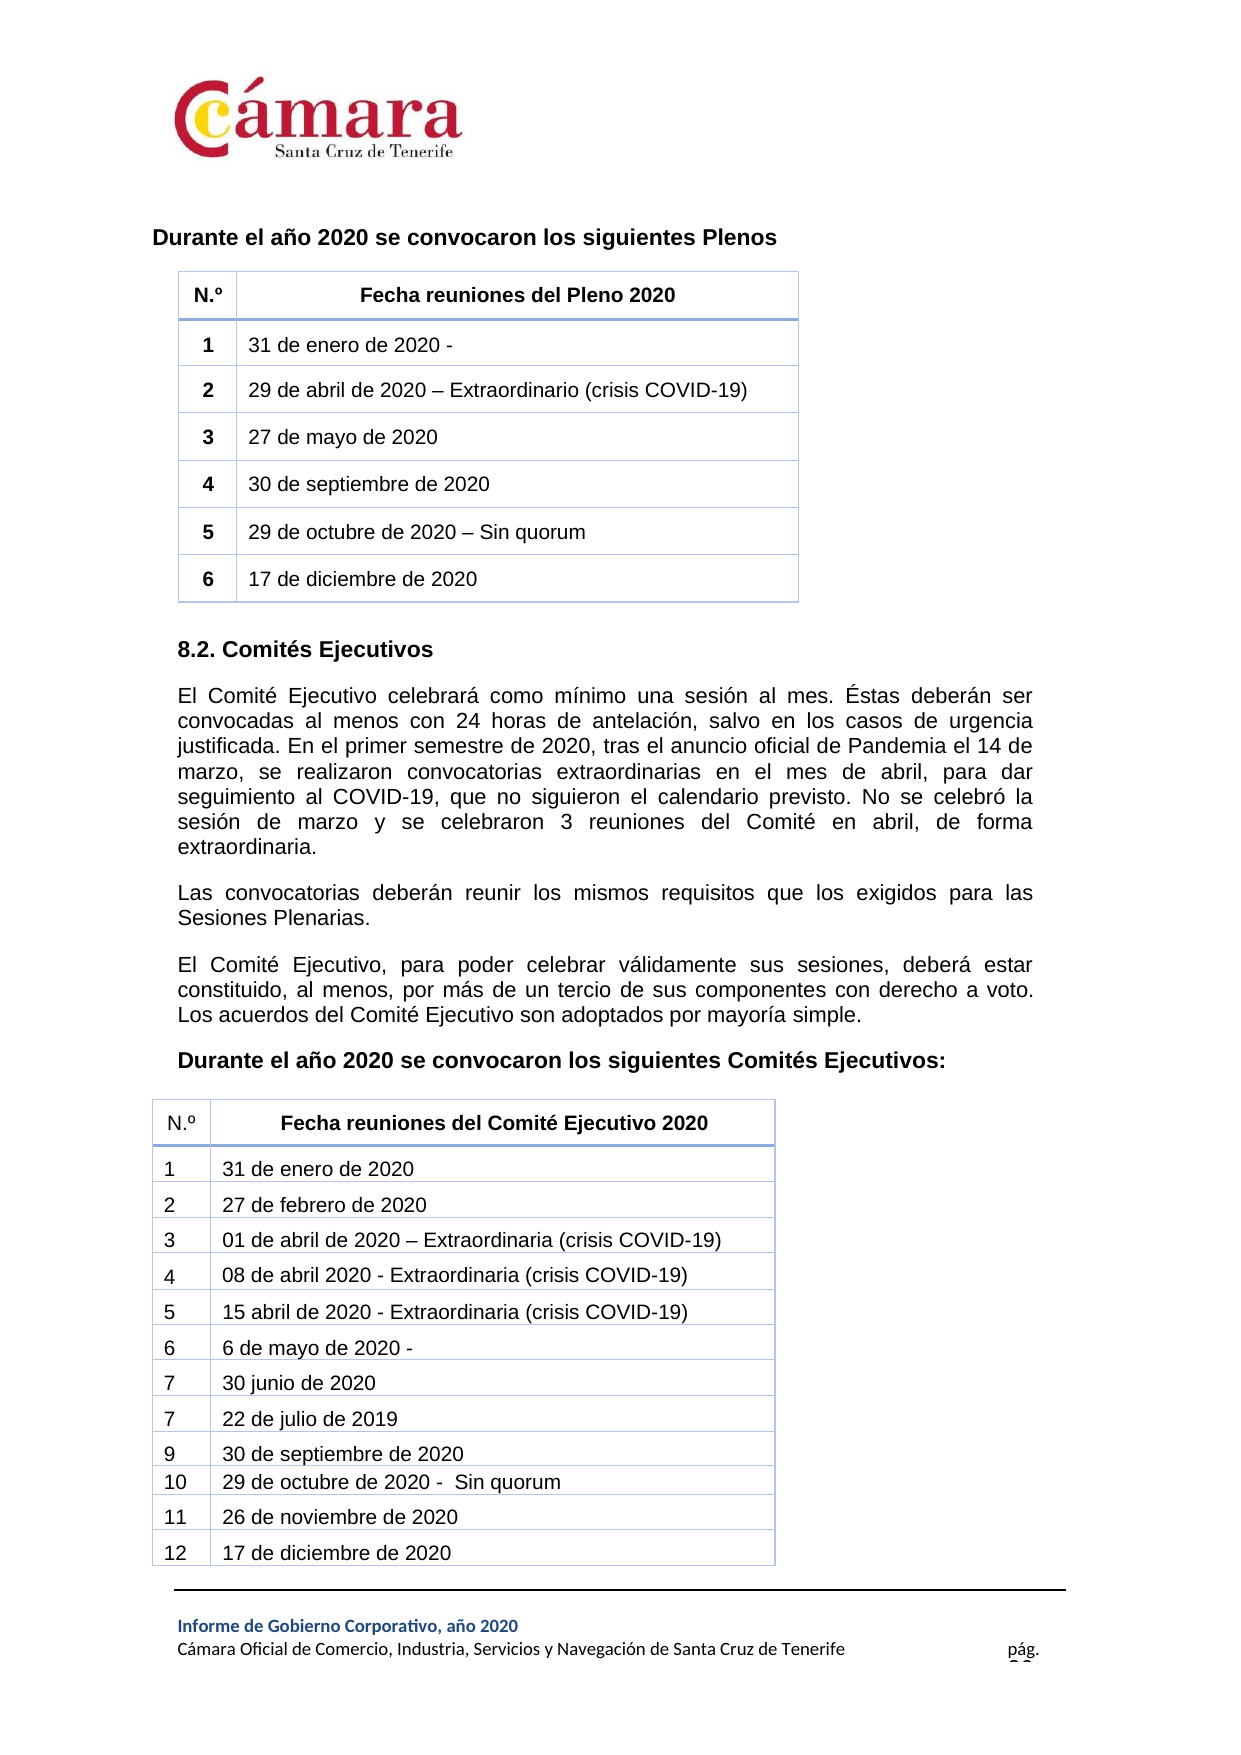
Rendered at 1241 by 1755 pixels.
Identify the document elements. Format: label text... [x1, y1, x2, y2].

table_cell 31 de enero de 2020 - [237, 321, 798, 365]
table_cell 2 [153, 1182, 210, 1217]
table_cell 15 abril de 2020 - Extraordinaria (crisis COVID-19) [211, 1290, 774, 1324]
table_cell 1 [179, 321, 236, 365]
table_cell 9 [153, 1432, 210, 1465]
table_cell 6 [153, 1325, 210, 1359]
table_cell 1 [153, 1147, 210, 1181]
table_cell 22 de julio de 2019 [211, 1396, 774, 1431]
list Comités Ejecutivos [177, 636, 1076, 662]
table_cell 29 de octubre de 2020 – Sin quorum [237, 508, 798, 554]
table_cell 7 [153, 1360, 210, 1395]
table_cell 30 junio de 2020 [211, 1360, 774, 1395]
table_cell 26 de noviembre de 2020 [211, 1495, 774, 1529]
table_cell 27 de mayo de 2020 [237, 413, 798, 459]
table_header Fecha reuniones del Pleno 2020 [237, 272, 798, 318]
table_cell 29 de abril de 2020 – Extraordinario (crisis COVID-19) [237, 366, 798, 412]
table_header N.º [179, 272, 236, 318]
subtitle Durante el año 2020 se convocaron los siguientes Plenos [152, 223, 1076, 250]
table_header Fecha reuniones del Comité Ejecutivo 2020 [211, 1100, 774, 1144]
table_cell 10 [153, 1466, 210, 1494]
table_cell 7 [153, 1396, 210, 1431]
table_cell 6 [179, 555, 236, 601]
table_cell 2 [179, 366, 236, 412]
table_cell 4 [153, 1253, 210, 1289]
table_cell 30 de septiembre de 2020 [237, 461, 798, 507]
table_cell 31 de enero de 2020 [211, 1147, 774, 1181]
text El Comité Ejecutivo, para poder celebrar válidamente sus sesiones, deberá estar constituido, al menos, por más de un tercio de sus componentes con derecho a voto. Los acuerdos del Comité Ejecutivo son adoptados por mayoría simple. [177, 951, 1034, 1027]
table_cell 5 [179, 508, 236, 554]
subtitle Durante el año 2020 se convocaron los siguientes Comités Ejecutivos: [177, 1047, 1076, 1074]
table_cell 27 de febrero de 2020 [211, 1182, 774, 1217]
text El Comité Ejecutivo celebrará como mínimo una sesión al mes. Éstas deberán ser convocadas al menos con 24 horas de antelación, salvo en los casos de urgencia justificada. En el primer semestre de 2020, tras el anuncio oficial de Pandemia el 14 de marzo, se realizaron convocatorias extraordinarias en el mes de abril, para dar seguimiento al COVID-19, que no siguieron el calendario previsto. No se celebró la sesión de marzo y se celebraron 3 reuniones del Comité en abril, de forma extraordinaria. [177, 683, 1034, 859]
table_cell 30 de septiembre de 2020 [211, 1432, 774, 1465]
table_cell 17 de diciembre de 2020 [211, 1530, 774, 1564]
table_cell 3 [153, 1218, 210, 1252]
table_cell 08 de abril 2020 - Extraordinaria (crisis COVID-19) [211, 1253, 774, 1289]
text Las convocatorias deberán reunir los mismos requisitos que los exigidos para las Sesiones Plenarias. [177, 880, 1034, 931]
table_cell 5 [153, 1290, 210, 1324]
table_cell 6 de mayo de 2020 - [211, 1325, 774, 1359]
table_cell 11 [153, 1495, 210, 1529]
table_header N.º [153, 1100, 210, 1144]
table_cell 12 [153, 1530, 210, 1564]
table_cell 4 [179, 461, 236, 507]
table_cell 17 de diciembre de 2020 [237, 555, 798, 601]
table_cell 01 de abril de 2020 – Extraordinaria (crisis COVID-19) [211, 1218, 774, 1252]
table_cell 29 de octubre de 2020 - Sin quorum [211, 1466, 774, 1494]
table_cell 3 [179, 413, 236, 459]
